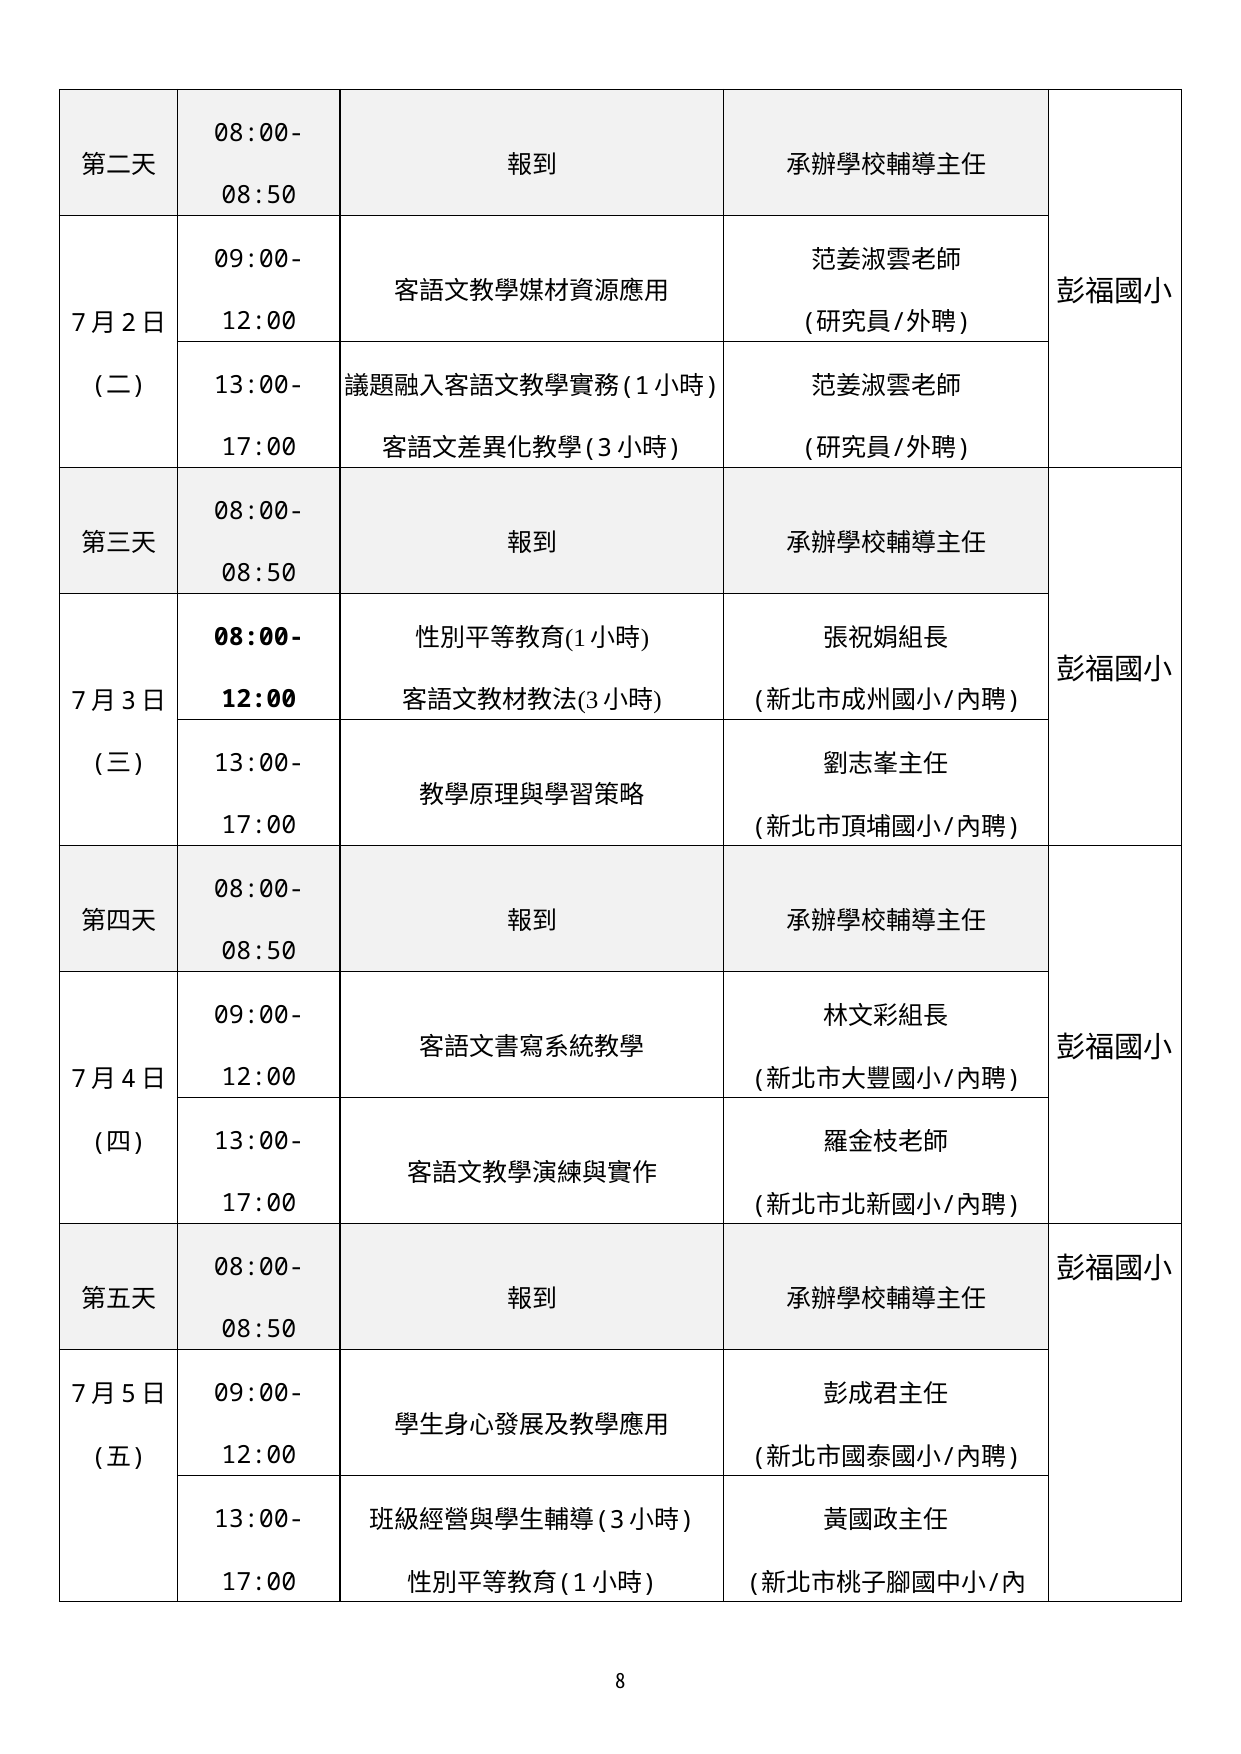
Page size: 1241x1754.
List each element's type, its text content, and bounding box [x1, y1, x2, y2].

table_cell 彭福國小 [1049, 468, 1181, 845]
table_cell 客語文書寫系統教學 [341, 972, 723, 1097]
table_cell 08:00-08:50 [178, 1224, 339, 1349]
table_cell 黃國政主任 (新北市桃子腳國中小/內 [724, 1476, 1048, 1601]
table_cell 08:00-08:50 [178, 90, 339, 215]
table_cell 08:00-12:00 [178, 594, 339, 719]
table_cell 劉志峯主任 (新北市頂埔國小/內聘) [724, 720, 1048, 845]
table_cell 林文彩組長 (新北市大豐國小/內聘) [724, 972, 1048, 1097]
table_cell 7月3日 (三) [60, 594, 177, 845]
table_cell 彭福國小 [1049, 846, 1181, 1223]
table_cell 第四天 [60, 846, 177, 971]
table_cell 7月5日 (五) [60, 1350, 177, 1601]
table_cell 第三天 [60, 468, 177, 593]
table_cell 承辦學校輔導主任 [724, 846, 1048, 971]
table_cell 報到 [341, 846, 723, 971]
table_cell 教學原理與學習策略 [341, 720, 723, 845]
table_cell 承辦學校輔導主任 [724, 90, 1048, 215]
table_cell 09:00-12:00 [178, 972, 339, 1097]
table_cell 班級經營與學生輔導(3小時) 性別平等教育(1小時) [341, 1476, 723, 1601]
table_cell 報到 [341, 1224, 723, 1349]
table_cell 性別平等教育(1小時) 客語文教材教法(3小時) [341, 594, 723, 719]
table_cell 第五天 [60, 1224, 177, 1349]
table_cell 08:00-08:50 [178, 468, 339, 593]
table_cell 08:00-08:50 [178, 846, 339, 971]
table_cell 范姜淑雲老師 (研究員/外聘) [724, 216, 1048, 341]
table_cell 09:00-12:00 [178, 1350, 339, 1475]
table_cell 承辦學校輔導主任 [724, 468, 1048, 593]
table_cell 09:00-12:00 [178, 216, 339, 341]
table_cell 13:00-17:00 [178, 1476, 339, 1601]
table_cell 學生身心發展及教學應用 [341, 1350, 723, 1475]
table_cell 承辦學校輔導主任 [724, 1224, 1048, 1349]
table_cell 13:00-17:00 [178, 342, 339, 467]
table_cell 報到 [341, 468, 723, 593]
table_cell 張祝娟組長 (新北市成州國小/內聘) [724, 594, 1048, 719]
table_cell 彭福國小 [1049, 90, 1181, 467]
table_cell 彭成君主任 (新北市國泰國小/內聘) [724, 1350, 1048, 1475]
table_cell 13:00-17:00 [178, 720, 339, 845]
table_cell 7月2日 (二) [60, 216, 177, 467]
table_cell 報到 [341, 90, 723, 215]
table_cell 彭福國小 [1049, 1224, 1181, 1601]
table_cell 客語文教學媒材資源應用 [341, 216, 723, 341]
table_cell 客語文教學演練與實作 [341, 1098, 723, 1223]
table_cell 7月4日 (四) [60, 972, 177, 1223]
table_cell 13:00-17:00 [178, 1098, 339, 1223]
table_cell 議題融入客語文教學實務(1小時) 客語文差異化教學(3小時) [341, 342, 723, 467]
table_cell 范姜淑雲老師 (研究員/外聘) [724, 342, 1048, 467]
table_cell 第二天 [60, 90, 177, 215]
table_cell 羅金枝老師 (新北市北新國小/內聘) [724, 1098, 1048, 1223]
